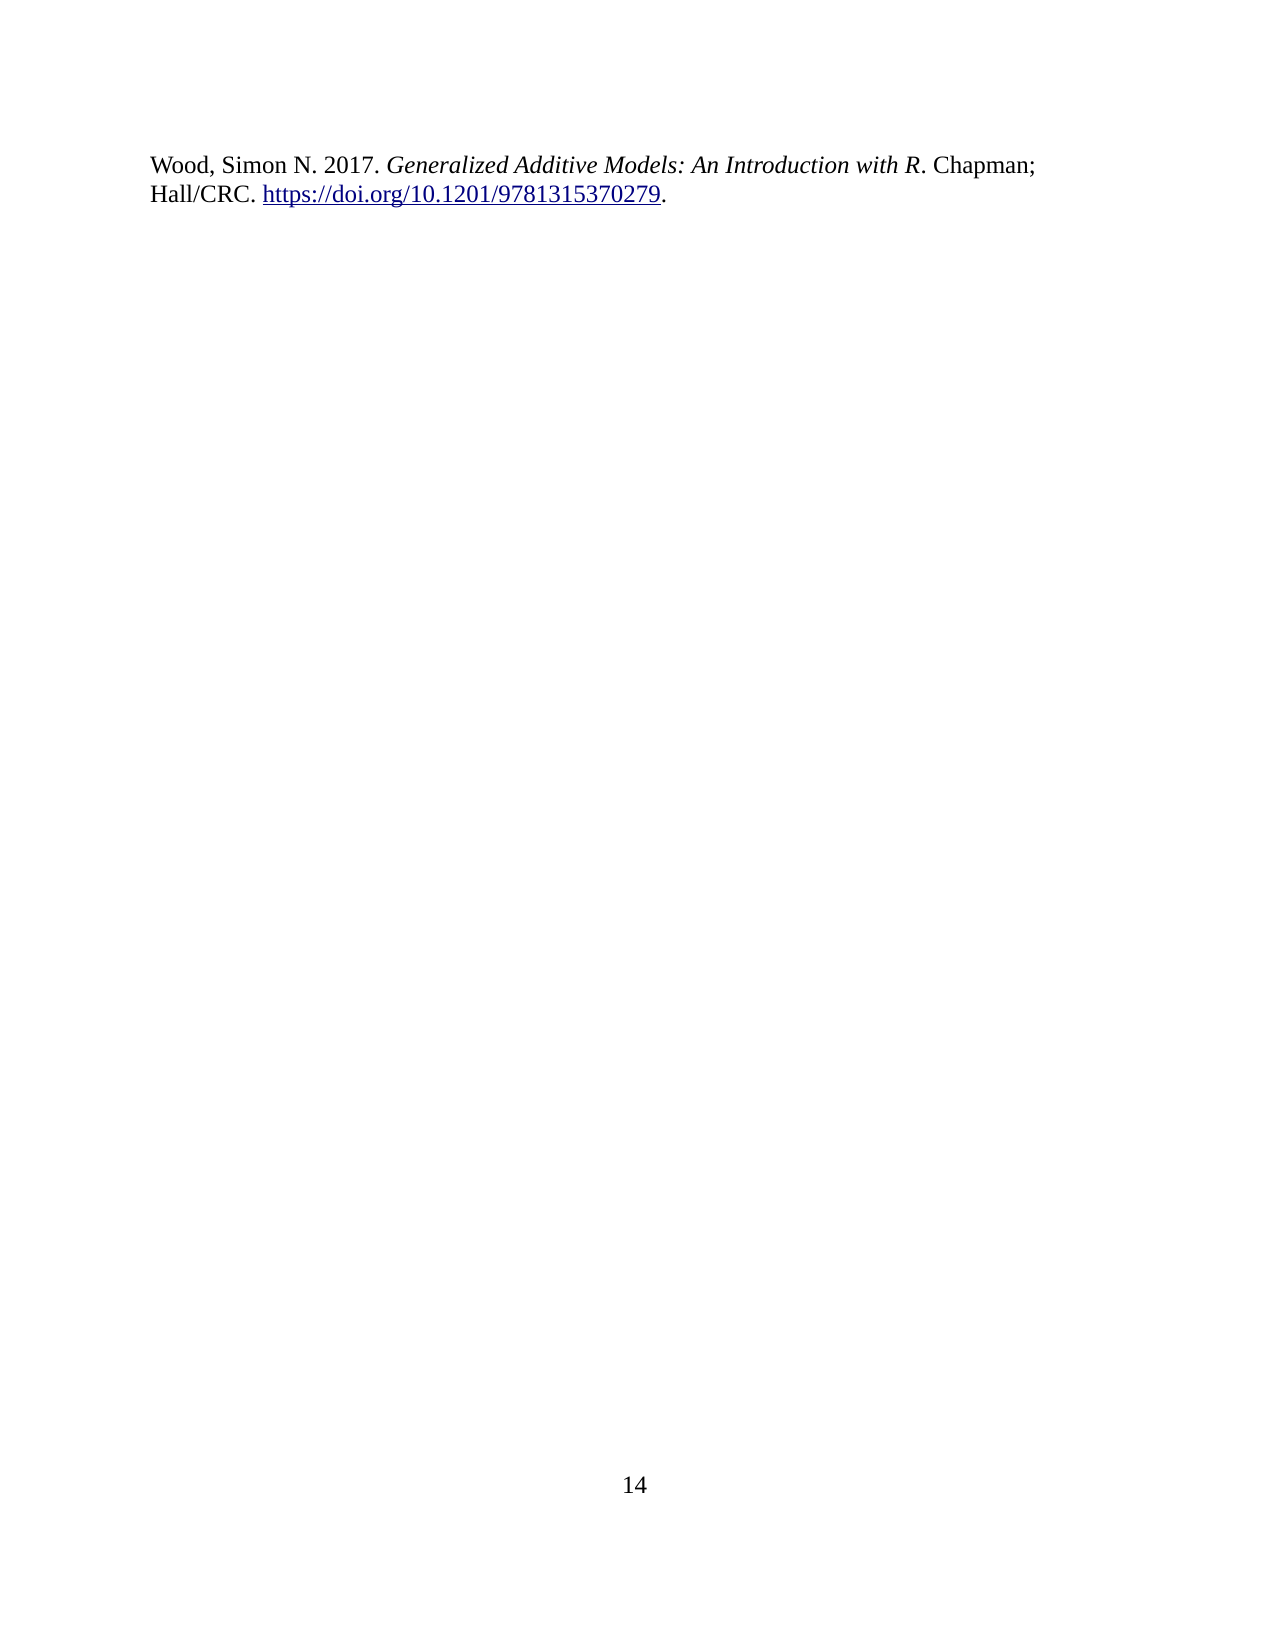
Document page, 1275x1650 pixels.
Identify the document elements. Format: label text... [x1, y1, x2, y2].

text Wood, Simon N. 2017. Generalized Additive Models: An Introduction with R. Chapman; Hall/CRC. https://doi.org/10.1201/9781315370279. [150, 150, 1125, 207]
